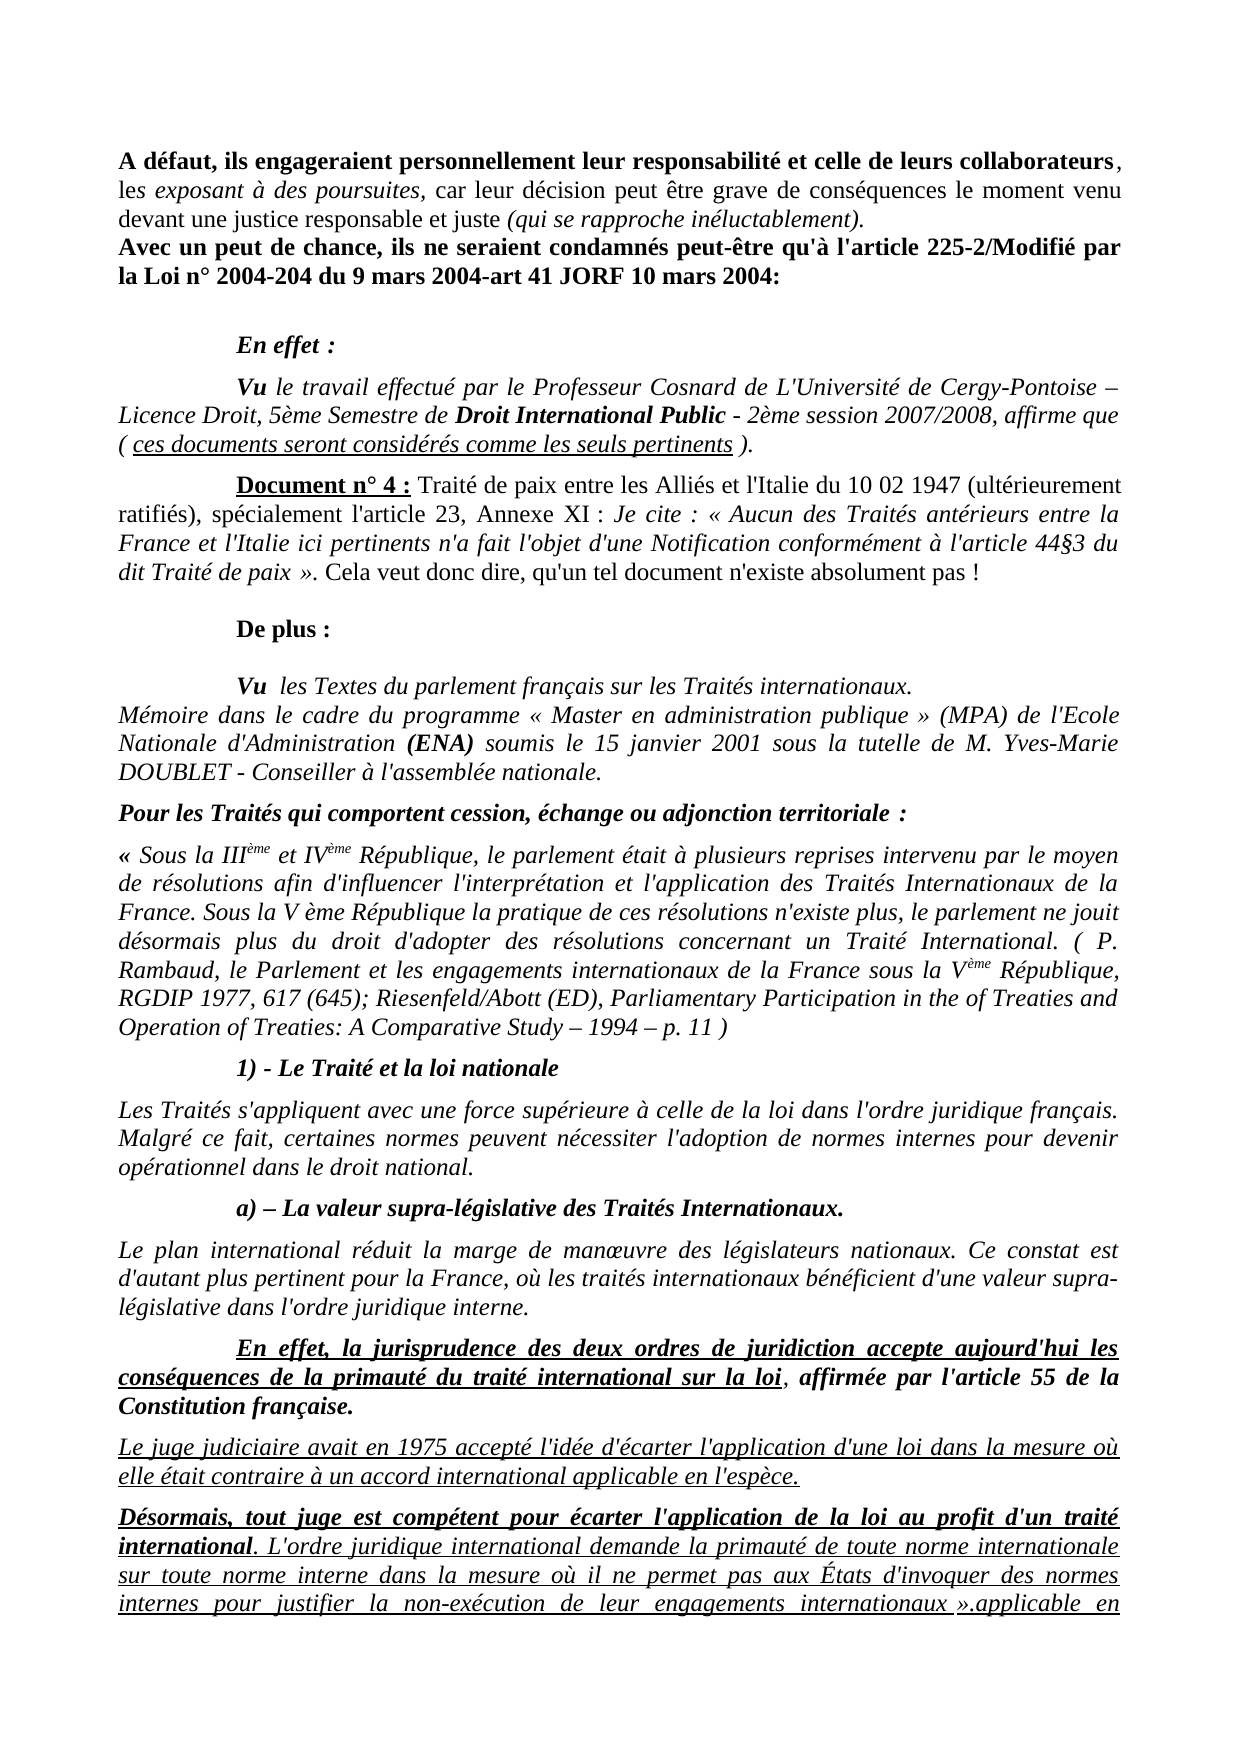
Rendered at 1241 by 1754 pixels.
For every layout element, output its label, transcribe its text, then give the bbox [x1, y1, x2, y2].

text Vu les Textes du parlement français sur les Traités internationaux. [118, 671, 1122, 700]
text 1) - Le Traité et la loi nationale [118, 1053, 1122, 1082]
text Avec un peut de chance, ils ne seraient condamnés peut-être qu'à l'article 225-2/Modifié par la Loi n° 2004-204 du 9 mars 2004-art 41 JORF 10 mars 2004: [118, 232, 1122, 290]
text En effet : [118, 330, 1122, 359]
text Document n° 4 : Traité de paix entre les Alliés et l'Italie du 10 02 1947 (ultérieurement ratifiés), spécialement l'article 23, Annexe XI : Je cite : « Aucun des Traités antérieurs entre la France et l'Italie ici pertinents n'a fait l'objet d'une Notification conformément à l'article 44§3 du dit Traité de paix ». Cela veut donc dire, qu'un tel document n'existe absolument pas ! [118, 470, 1122, 585]
text Pour les Traités qui comportent cession, échange ou adjonction territoriale : [118, 798, 1122, 827]
text Le juge judiciaire avait en 1975 accepté l'idée d'écarter l'application d'une loi dans la mesure où elle était contraire à un accord international applicable en l'espèce. [118, 1432, 1122, 1490]
text Vu le travail effectué par le Professeur Cosnard de L'Université de Cergy-Pontoise – Licence Droit, 5ème Semestre de Droit International Public - 2ème session 2007/2008, affirme que ( ces documents seront considérés comme les seuls pertinents ). [118, 372, 1122, 458]
text a) – La valeur supra-législative des Traités Internationaux. [118, 1193, 1122, 1222]
text A défaut, ils engageraient personnellement leur responsabilité et celle de leurs collaborateurs, les exposant à des poursuites, car leur décision peut être grave de conséquences le moment venu devant une justice responsable et juste (qui se rapproche inéluctablement). [118, 146, 1122, 232]
text De plus : [118, 614, 1122, 643]
text Le plan international réduit la marge de manœuvre des législateurs nationaux. Ce constat est d'autant plus pertinent pour la France, où les traités internationaux bénéficient d'une valeur supra-législative dans l'ordre juridique interne. [118, 1235, 1122, 1321]
text Les Traités s'appliquent avec une force supérieure à celle de la loi dans l'ordre juridique français. Malgré ce fait, certaines normes peuvent nécessiter l'adoption de normes internes pour devenir opérationnel dans le droit national. [118, 1095, 1122, 1181]
text Mémoire dans le cadre du programme « Master en administration publique » (MPA) de l'Ecole Nationale d'Administration (ENA) soumis le 15 janvier 2001 sous la tutelle de M. Yves-Marie DOUBLET - Conseiller à l'assemblée nationale. [118, 700, 1122, 786]
text En effet, la jurisprudence des deux ordres de juridiction accepte aujourd'hui les conséquences de la primauté du traité international sur la loi, affirmée par l'article 55 de la Constitution française. [118, 1333, 1122, 1420]
text Désormais, tout juge est compétent pour écarter l'application de la loi au profit d'un traité international. L'ordre juridique international demande la primauté de toute norme internationale sur toute norme interne dans la mesure où il ne permet pas aux États d'invoquer des normes internes pour justifier la non-exécution de leur engagements internationaux ».applicable en [118, 1502, 1122, 1617]
text « Sous la IIIème et IVème République, le parlement était à plusieurs reprises intervenu par le moyen de résolutions afin d'influencer l'interprétation et l'application des Traités Internationaux de la France. Sous la V ème République la pratique de ces résolutions n'existe plus, le parlement ne jouit désormais plus du droit d'adopter des résolutions concernant un Traité International. ( P. Rambaud, le Parlement et les engagements internationaux de la France sous la Vème République, RGDIP 1977, 617 (645); Riesenfeld/Abott (ED), Parliamentary Participation in the of Treaties and Operation of Treaties: A Comparative Study – 1994 – p. 11 ) [118, 840, 1122, 1041]
